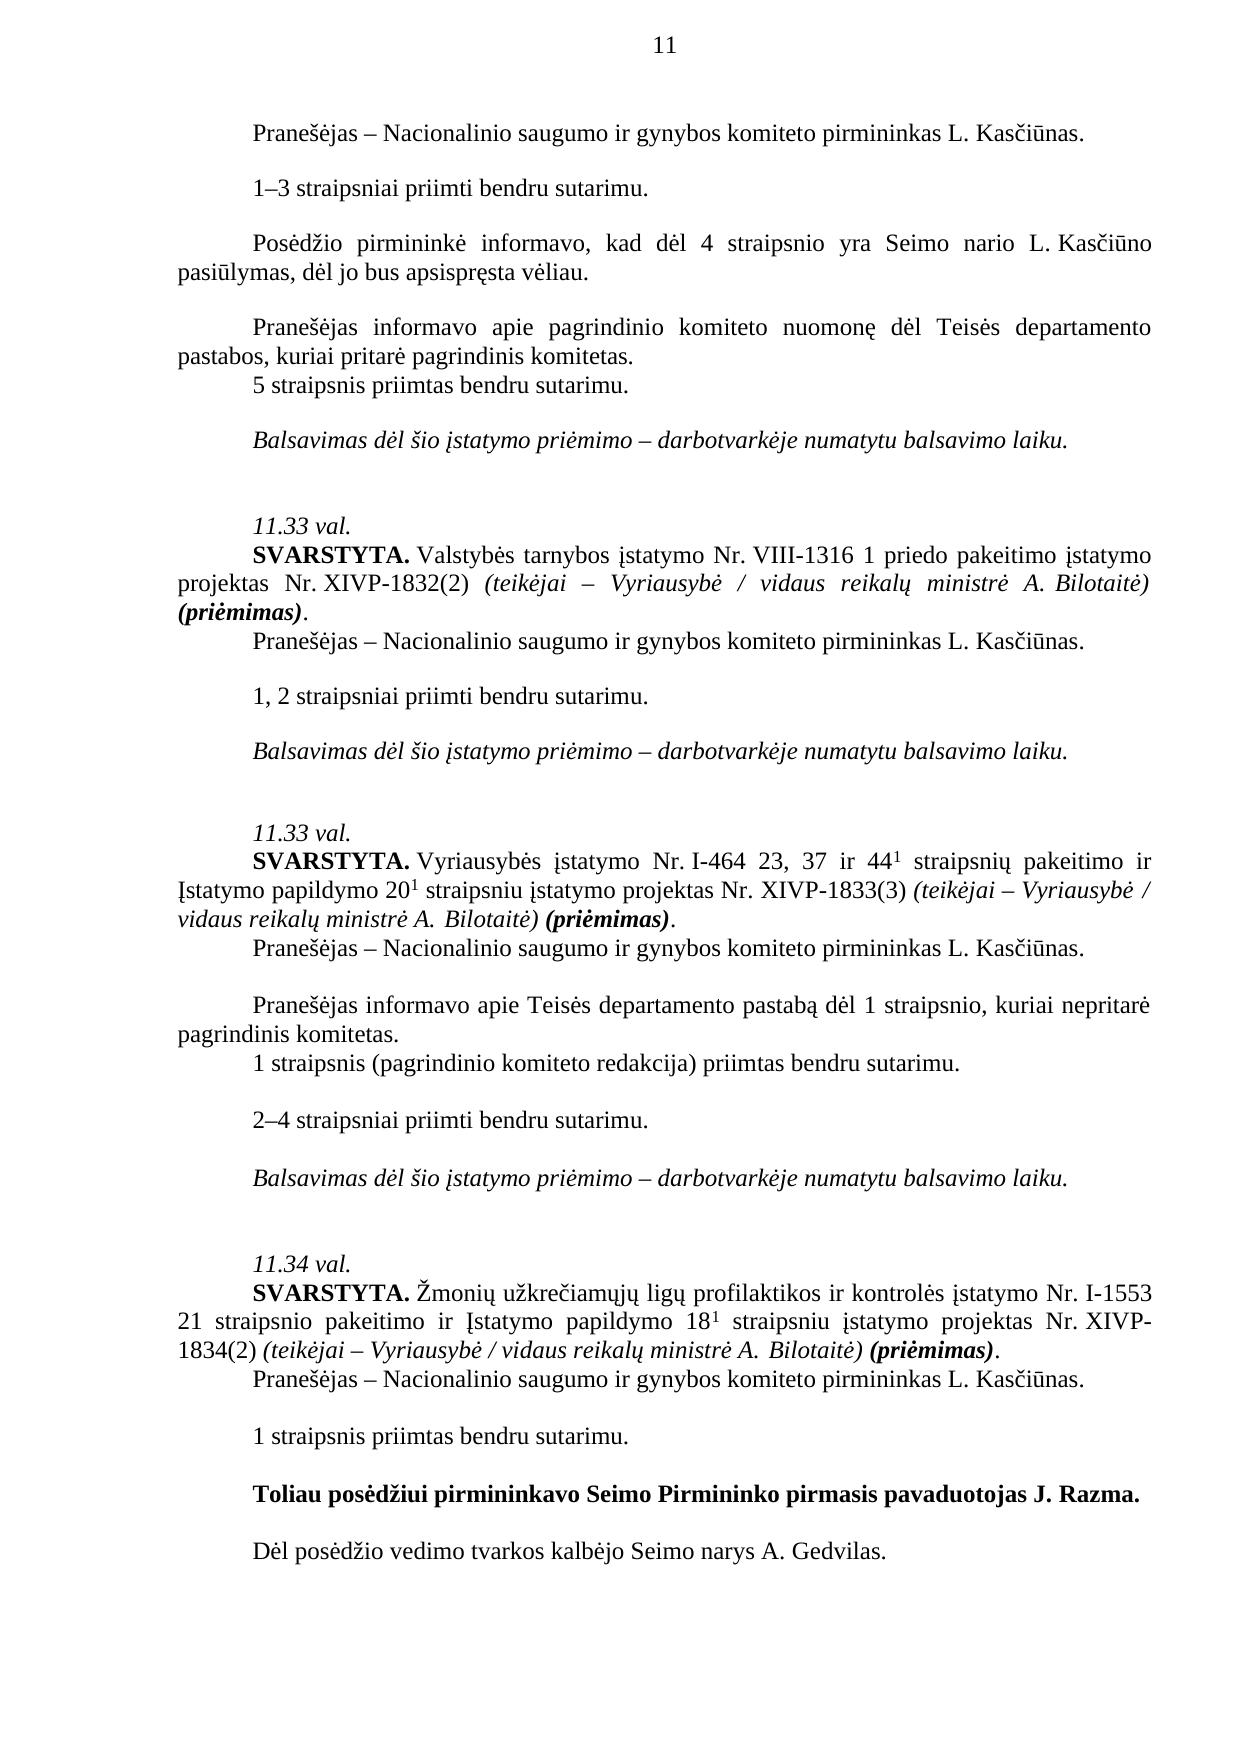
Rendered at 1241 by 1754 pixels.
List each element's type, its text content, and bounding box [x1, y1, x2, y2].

text 5 straipsnis priimtas bendru sutarimu. [177, 370, 1152, 398]
text 11.33 val. [177, 818, 1152, 846]
text Balsavimas dėl šio įstatymo priėmimo – darbotvarkėje numatytu balsavimo laiku. [177, 736, 1152, 765]
text 1 straipsnis priimtas bendru sutarimu. [177, 1421, 1152, 1450]
text Balsavimas dėl šio įstatymo priėmimo – darbotvarkėje numatytu balsavimo laiku. [177, 425, 1152, 453]
text Pranešėjas informavo apie Teisės departamento pastabą dėl 1 straipsnio, kuriai nepritarė pagrindinis komitetas. [177, 990, 1152, 1048]
text 1 straipsnis (pagrindinio komiteto redakcija) priimtas bendru sutarimu. [177, 1048, 1152, 1076]
text 1, 2 straipsniai priimti bendru sutarimu. [177, 681, 1152, 710]
text Toliau posėdžiui pirmininkavo Seimo Pirmininko pirmasis pavaduotojas J. Razma. [177, 1479, 1152, 1508]
text Pranešėjas – Nacionalinio saugumo ir gynybos komiteto pirmininkas L. Kasčiūnas. [177, 933, 1152, 961]
text Balsavimas dėl šio įstatymo priėmimo – darbotvarkėje numatytu balsavimo laiku. [177, 1163, 1152, 1191]
text Posėdžio pirmininkė informavo, kad dėl 4 straipsnio yra Seimo nario L. Kasčiūno pasiūlymas, dėl jo bus apsispręsta vėliau. [177, 228, 1152, 286]
text SVARSTYTA. Vyriausybės įstatymo Nr. I-464 23, 37 ir 441 straipsnių pakeitimo ir Įstatymo papildymo 201 straipsniu įstatymo projektas Nr. XIVP-1833(3) (teikėjai – Vyriausybė / vidaus reikalų ministrė A. Bilotaitė) (priėmimas). [177, 846, 1152, 933]
text 2–4 straipsniai priimti bendru sutarimu. [177, 1105, 1152, 1134]
text Dėl posėdžio vedimo tvarkos kalbėjo Seimo narys A. Gedvilas. [177, 1536, 1152, 1565]
text Pranešėjas – Nacionalinio saugumo ir gynybos komiteto pirmininkas L. Kasčiūnas. [177, 1364, 1152, 1393]
text SVARSTYTA. Žmonių užkrečiamųjų ligų profilaktikos ir kontrolės įstatymo Nr. I-1553 21 straipsnio pakeitimo ir Įstatymo papildymo 181 straipsniu įstatymo projektas Nr. XIVP-1834(2) (teikėjai – Vyriausybė / vidaus reikalų ministrė A. Bilotaitė) (priėmimas). [177, 1278, 1152, 1364]
text 11.33 val. [177, 511, 1152, 540]
text 11.34 val. [177, 1249, 1152, 1278]
text SVARSTYTA. Valstybės tarnybos įstatymo Nr. VIII-1316 1 priedo pakeitimo įstatymo projektas Nr. XIVP-1832(2) (teikėjai – Vyriausybė / vidaus reikalų ministrė A. Bilotaitė) (priėmimas). [177, 540, 1152, 626]
text Pranešėjas – Nacionalinio saugumo ir gynybos komiteto pirmininkas L. Kasčiūnas. [177, 118, 1152, 147]
text Pranešėjas – Nacionalinio saugumo ir gynybos komiteto pirmininkas L. Kasčiūnas. [177, 626, 1152, 655]
text Pranešėjas informavo apie pagrindinio komiteto nuomonę dėl Teisės departamento pastabos, kuriai pritarė pagrindinis komitetas. [177, 312, 1152, 370]
text 1–3 straipsniai priimti bendru sutarimu. [177, 173, 1152, 202]
